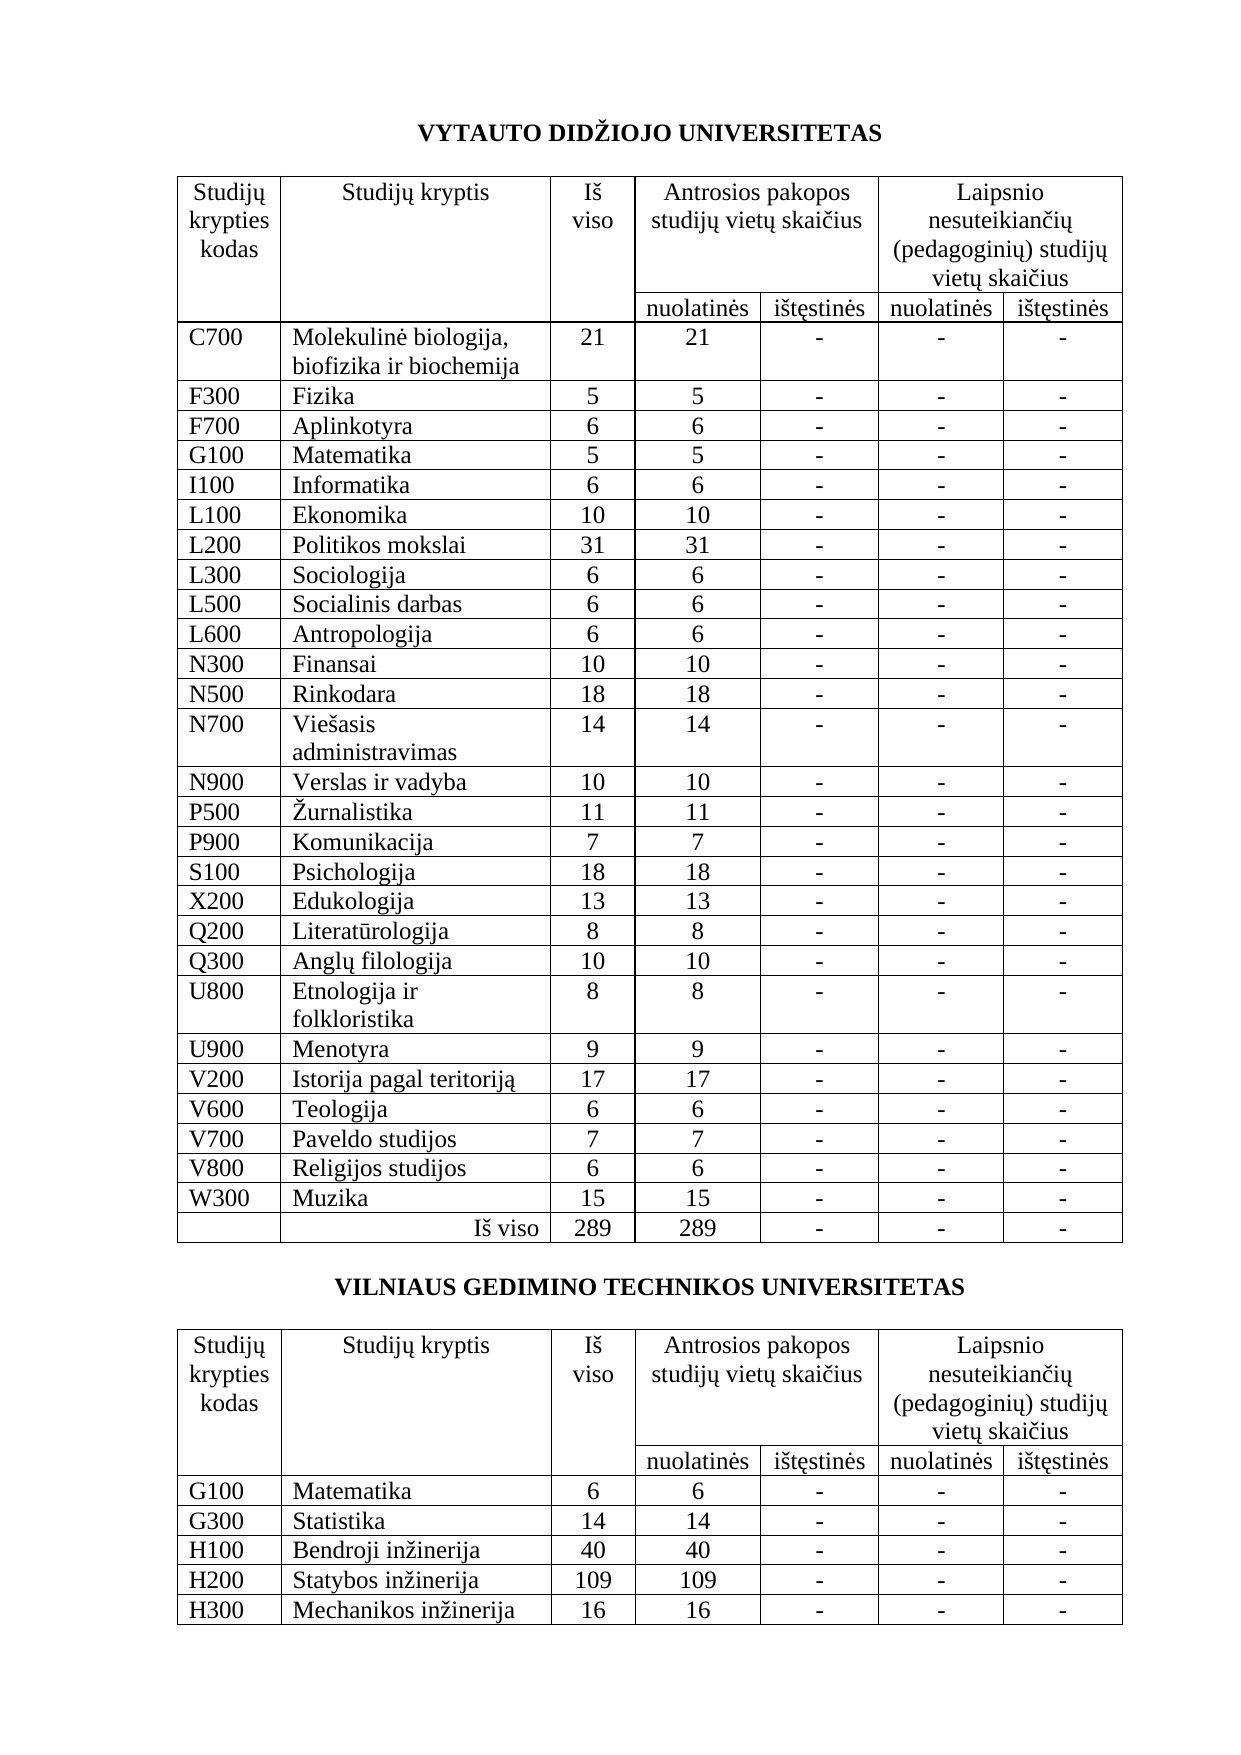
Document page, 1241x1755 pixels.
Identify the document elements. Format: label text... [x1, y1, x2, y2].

table_cell - [879, 1506, 1003, 1534]
table_cell Antropologija [281, 619, 550, 648]
table_cell Viešasis administravimas [281, 709, 550, 766]
table_cell 21 [636, 323, 760, 380]
table_cell - [879, 886, 1003, 915]
table_cell Komunikacija [281, 827, 550, 856]
table_cell - [761, 1213, 878, 1242]
table_cell 6 [551, 619, 634, 648]
table_cell - [879, 1213, 1003, 1242]
table_cell H200 [178, 1565, 281, 1594]
table_cell 10 [551, 649, 634, 678]
table_cell 16 [636, 1595, 760, 1624]
table_cell U800 [178, 976, 280, 1033]
table_cell 6 [636, 1476, 760, 1505]
table_cell - [1004, 500, 1122, 529]
table_cell L100 [178, 500, 280, 529]
table_cell - [761, 857, 878, 885]
table_cell - [761, 1124, 878, 1152]
table_cell N700 [178, 709, 280, 766]
table_cell Informatika [281, 470, 550, 499]
table_cell Menotyra [281, 1034, 550, 1063]
table_cell - [761, 1183, 878, 1212]
table_cell - [879, 679, 1003, 708]
table_cell Finansai [281, 649, 550, 678]
table_cell [178, 1213, 280, 1242]
table_cell 6 [551, 1154, 634, 1182]
table_cell P500 [178, 797, 280, 826]
table_cell 6 [636, 1094, 760, 1123]
table_cell G100 [178, 441, 280, 469]
table_cell 11 [551, 797, 634, 826]
table_cell I100 [178, 470, 280, 499]
table_cell 6 [636, 560, 760, 588]
table_cell 17 [551, 1064, 634, 1093]
table_cell Religijos studijos [281, 1154, 550, 1182]
table_cell - [1004, 946, 1122, 975]
table_header Studijų kryptis [281, 177, 550, 321]
table_cell 13 [551, 886, 634, 915]
table_cell 6 [636, 411, 760, 439]
table_cell 10 [551, 500, 634, 529]
table_cell 7 [551, 827, 634, 856]
table_cell 109 [636, 1565, 760, 1594]
table_cell - [879, 1124, 1003, 1152]
table_cell - [761, 767, 878, 796]
table_cell - [1004, 886, 1122, 915]
table_cell 18 [636, 857, 760, 885]
table_cell Matematika [282, 1476, 551, 1505]
table_cell V700 [178, 1124, 280, 1152]
table_cell Q200 [178, 916, 280, 945]
table_header Antrosios pakopos studijų vietų skaičius [636, 177, 878, 292]
table_cell nuolatinės [636, 1446, 760, 1475]
table_cell - [761, 1565, 878, 1594]
table_cell - [879, 976, 1003, 1033]
table_cell - [761, 1536, 878, 1564]
table_cell - [879, 1154, 1003, 1182]
table_cell - [761, 649, 878, 678]
table_cell 14 [636, 1506, 760, 1534]
table_cell - [879, 709, 1003, 766]
table_cell 10 [636, 500, 760, 529]
table_cell 18 [551, 857, 634, 885]
table_cell 10 [636, 767, 760, 796]
table_cell Aplinkotyra [281, 411, 550, 439]
table_cell - [761, 1506, 878, 1534]
table_cell 6 [551, 590, 634, 618]
table_cell - [1004, 767, 1122, 796]
table_cell 40 [636, 1536, 760, 1564]
table_cell Rinkodara [281, 679, 550, 708]
text VILNIAUS GEDIMINO TECHNIKOS UNIVERSITETAS [177, 1272, 1122, 1300]
table_cell 6 [551, 560, 634, 588]
table_cell - [761, 500, 878, 529]
table_cell - [761, 916, 878, 945]
table_cell Istorija pagal teritoriją [281, 1064, 550, 1093]
table_cell 21 [551, 323, 634, 380]
text VYTAUTO DIDŽIOJO UNIVERSITETAS [177, 118, 1122, 147]
table_cell - [1004, 1183, 1122, 1212]
table_cell - [879, 946, 1003, 975]
table_cell - [761, 381, 878, 410]
table_cell Sociologija [281, 560, 550, 588]
table_cell - [879, 1565, 1003, 1594]
table_cell 18 [636, 679, 760, 708]
table_cell - [879, 590, 1003, 618]
table_cell 6 [552, 1476, 635, 1505]
table_cell - [761, 886, 878, 915]
table_cell ištęstinės [1004, 293, 1122, 321]
table_cell - [1004, 411, 1122, 439]
table_cell - [1004, 827, 1122, 856]
table_cell - [1004, 441, 1122, 469]
table_cell nuolatinės [636, 293, 760, 321]
table_cell P900 [178, 827, 280, 856]
table_cell 6 [636, 590, 760, 618]
table_cell - [761, 619, 878, 648]
table_cell 109 [552, 1565, 635, 1594]
table_cell - [1004, 1064, 1122, 1093]
table_cell - [879, 441, 1003, 469]
table_cell - [1004, 1536, 1122, 1564]
table_cell - [761, 560, 878, 588]
table_cell - [1004, 649, 1122, 678]
table_cell - [879, 1476, 1003, 1505]
table_cell - [1004, 530, 1122, 559]
table_cell G300 [178, 1506, 281, 1534]
table_cell - [879, 1183, 1003, 1212]
table_cell 7 [636, 827, 760, 856]
table_cell - [879, 619, 1003, 648]
table_cell L600 [178, 619, 280, 648]
table_cell - [1004, 619, 1122, 648]
table_cell Literatūrologija [281, 916, 550, 945]
table_cell - [1004, 976, 1122, 1033]
table_cell 289 [551, 1213, 634, 1242]
table_cell - [761, 1595, 878, 1624]
table_cell V600 [178, 1094, 280, 1123]
table_cell Matematika [281, 441, 550, 469]
table_cell L300 [178, 560, 280, 588]
table_cell Fizika [281, 381, 550, 410]
table_cell ištęstinės [1004, 1446, 1122, 1475]
table_cell V800 [178, 1154, 280, 1182]
table_cell 16 [552, 1595, 635, 1624]
table_cell Politikos mokslai [281, 530, 550, 559]
table_cell 7 [551, 1124, 634, 1152]
table_cell - [879, 1595, 1003, 1624]
table_cell - [1004, 1595, 1122, 1624]
table_cell 18 [551, 679, 634, 708]
table_cell W300 [178, 1183, 280, 1212]
table_cell - [879, 1064, 1003, 1093]
table_cell - [1004, 797, 1122, 826]
table_cell - [761, 946, 878, 975]
table_cell 10 [551, 767, 634, 796]
table_cell Bendroji inžinerija [282, 1536, 551, 1564]
table_cell N900 [178, 767, 280, 796]
table_cell - [879, 1094, 1003, 1123]
table_cell - [879, 381, 1003, 410]
table_cell - [761, 827, 878, 856]
table_cell - [1004, 381, 1122, 410]
table_cell 9 [636, 1034, 760, 1063]
table_cell - [1004, 1124, 1122, 1152]
table_cell ištęstinės [761, 293, 878, 321]
table_cell Muzika [281, 1183, 550, 1212]
table_cell - [761, 976, 878, 1033]
table_cell - [1004, 560, 1122, 588]
table_cell Ekonomika [281, 500, 550, 529]
table_cell F300 [178, 381, 280, 410]
table_cell F700 [178, 411, 280, 439]
table_header Studijų krypties kodas [178, 1330, 281, 1475]
table_cell 31 [636, 530, 760, 559]
table_cell - [761, 323, 878, 380]
table_cell H100 [178, 1536, 281, 1564]
table_cell Socialinis darbas [281, 590, 550, 618]
table_cell - [879, 827, 1003, 856]
table_cell - [761, 709, 878, 766]
table_cell Psichologija [281, 857, 550, 885]
table_cell - [761, 1094, 878, 1123]
table_cell Verslas ir vadyba [281, 767, 550, 796]
table_cell 14 [552, 1506, 635, 1534]
table_cell 5 [636, 441, 760, 469]
table_cell Molekulinė biologija, biofizika ir biochemija [281, 323, 550, 380]
table_cell 14 [551, 709, 634, 766]
table_cell - [1004, 679, 1122, 708]
table_cell X200 [178, 886, 280, 915]
table_cell 15 [636, 1183, 760, 1212]
table_cell - [1004, 1034, 1122, 1063]
table_cell - [879, 916, 1003, 945]
table_cell Teologija [281, 1094, 550, 1123]
table_cell - [761, 1034, 878, 1063]
table_cell V200 [178, 1064, 280, 1093]
table_cell Statistika [282, 1506, 551, 1534]
table_cell 289 [636, 1213, 760, 1242]
table_cell 6 [636, 619, 760, 648]
table_cell Q300 [178, 946, 280, 975]
table_cell 8 [551, 916, 634, 945]
table_cell - [879, 560, 1003, 588]
table_cell 31 [551, 530, 634, 559]
table_cell 6 [551, 411, 634, 439]
table_cell 5 [551, 381, 634, 410]
table_cell 40 [552, 1536, 635, 1564]
table_cell - [761, 590, 878, 618]
table_header Laipsnio nesuteikiančių (pedagoginių) studijų vietų skaičius [879, 177, 1122, 292]
table_cell N300 [178, 649, 280, 678]
table_cell Mechanikos inžinerija [282, 1595, 551, 1624]
table_cell - [1004, 323, 1122, 380]
table_cell 5 [636, 381, 760, 410]
table_cell - [761, 679, 878, 708]
table_cell nuolatinės [879, 1446, 1003, 1475]
table_cell N500 [178, 679, 280, 708]
table_cell 8 [551, 976, 634, 1033]
table_cell 11 [636, 797, 760, 826]
table_cell Paveldo studijos [281, 1124, 550, 1152]
table_cell - [761, 441, 878, 469]
table_cell 9 [551, 1034, 634, 1063]
table_cell 6 [636, 470, 760, 499]
table_cell 6 [636, 1154, 760, 1182]
table_cell - [879, 323, 1003, 380]
table_cell - [761, 1476, 878, 1505]
table_cell - [879, 411, 1003, 439]
table_cell - [1004, 916, 1122, 945]
table_header Studijų kryptis [282, 1330, 551, 1475]
table_cell L500 [178, 590, 280, 618]
table_cell Statybos inžinerija [282, 1565, 551, 1594]
table_cell 7 [636, 1124, 760, 1152]
table_cell 17 [636, 1064, 760, 1093]
table_cell 8 [636, 916, 760, 945]
table_cell 6 [551, 470, 634, 499]
table_cell Iš viso [281, 1213, 550, 1242]
table_cell 14 [636, 709, 760, 766]
table_header Laipsnio nesuteikiančių (pedagoginių) studijų vietų skaičius [879, 1330, 1122, 1445]
table_cell - [1004, 1094, 1122, 1123]
table_cell 5 [551, 441, 634, 469]
table_cell - [761, 797, 878, 826]
table_cell - [761, 530, 878, 559]
table_cell - [879, 1536, 1003, 1564]
table_cell Anglų filologija [281, 946, 550, 975]
table_cell L200 [178, 530, 280, 559]
table_cell 10 [636, 649, 760, 678]
table_cell 15 [551, 1183, 634, 1212]
table_header Studijų krypties kodas [178, 177, 280, 321]
table_cell Edukologija [281, 886, 550, 915]
table_cell - [1004, 1213, 1122, 1242]
table_cell - [1004, 1565, 1122, 1594]
table_cell - [1004, 709, 1122, 766]
table_cell - [879, 530, 1003, 559]
table_cell 10 [636, 946, 760, 975]
table_cell U900 [178, 1034, 280, 1063]
table_cell Žurnalistika [281, 797, 550, 826]
table_cell - [879, 1034, 1003, 1063]
table_cell - [1004, 470, 1122, 499]
table_cell 8 [636, 976, 760, 1033]
table_cell - [879, 857, 1003, 885]
table_cell - [879, 500, 1003, 529]
table_cell - [879, 797, 1003, 826]
table_cell 6 [551, 1094, 634, 1123]
table_cell - [761, 470, 878, 499]
table_cell C700 [178, 323, 280, 380]
table_cell - [1004, 590, 1122, 618]
table_cell - [879, 649, 1003, 678]
table_cell H300 [178, 1595, 281, 1624]
table_cell G100 [178, 1476, 281, 1505]
table_cell S100 [178, 857, 280, 885]
table_cell nuolatinės [879, 293, 1003, 321]
table_cell 13 [636, 886, 760, 915]
table_header Iš viso [551, 177, 634, 321]
table_cell - [879, 767, 1003, 796]
table_cell - [1004, 1506, 1122, 1534]
table_cell - [879, 470, 1003, 499]
table_header Antrosios pakopos studijų vietų skaičius [636, 1330, 878, 1445]
table_cell 10 [551, 946, 634, 975]
table_cell ištęstinės [761, 1446, 878, 1475]
table_cell - [1004, 1476, 1122, 1505]
table_cell - [761, 411, 878, 439]
table_cell Etnologija ir folkloristika [281, 976, 550, 1033]
table_header Iš viso [552, 1330, 635, 1475]
table_cell - [761, 1064, 878, 1093]
table_cell - [761, 1154, 878, 1182]
table_cell - [1004, 1154, 1122, 1182]
table_cell - [1004, 857, 1122, 885]
